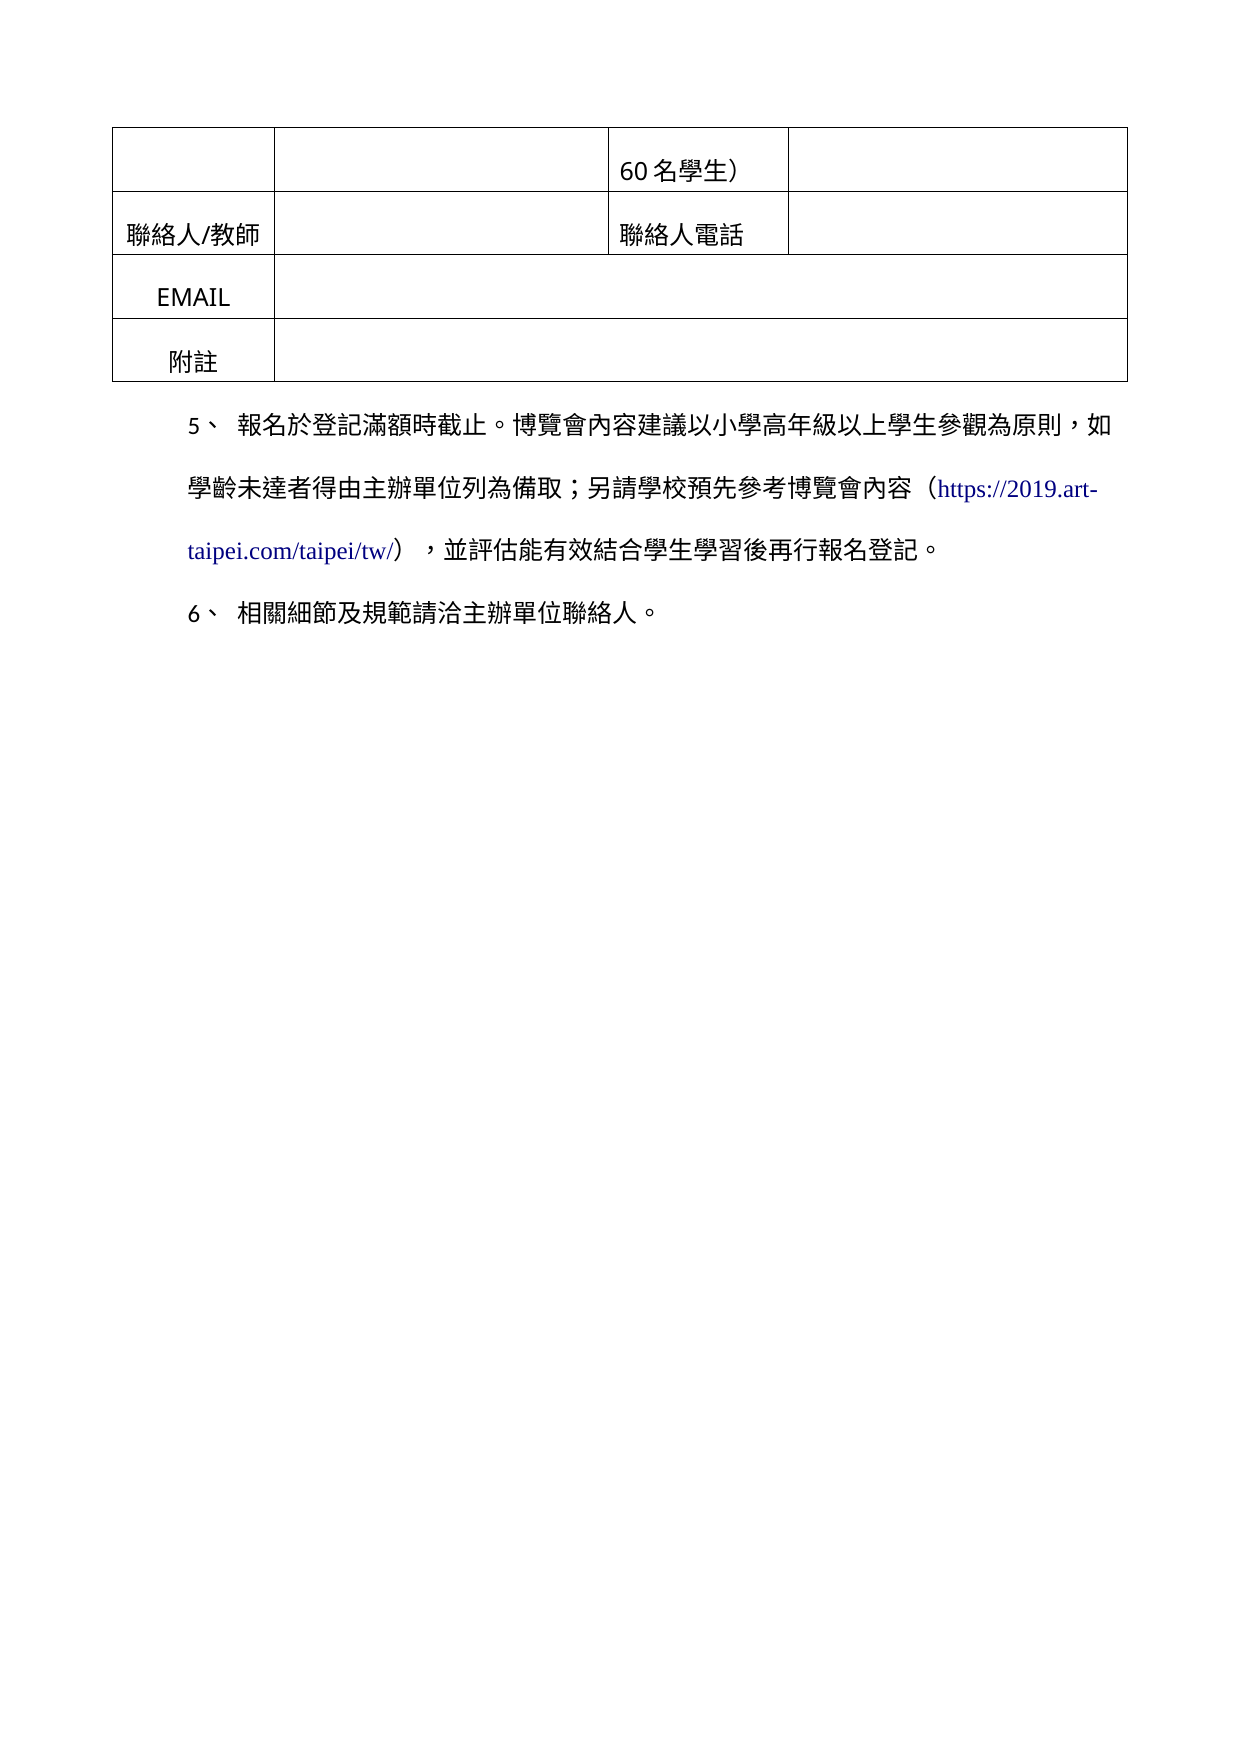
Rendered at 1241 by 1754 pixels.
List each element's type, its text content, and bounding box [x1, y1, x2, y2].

table_cell [275, 319, 1127, 381]
table_cell [113, 128, 274, 191]
table_cell 附註 [113, 319, 274, 381]
table_cell 聯絡人電話 [609, 192, 788, 254]
table_cell [275, 255, 1127, 318]
table_cell 60名學生） [609, 128, 788, 191]
table_cell [275, 128, 608, 191]
table_cell [275, 192, 608, 254]
table_cell EMAIL [113, 255, 274, 318]
table_cell [789, 128, 1127, 191]
list 報名於登記滿額時截止。博覽會內容建議以小學高年級以上學生參觀為原則，如學齡未達者得由主辦單位列為備取；另請學校預先參考博覽會內容（https://2019.art-taipei.com/taipei/tw/），並評估能有效結合學生學習後再行報名登記。 [187, 382, 1128, 570]
list 相關細節及規範請洽主辦單位聯絡人。 [187, 570, 1128, 632]
table_cell 聯絡人/教師 [113, 192, 274, 254]
table_cell [789, 192, 1127, 254]
